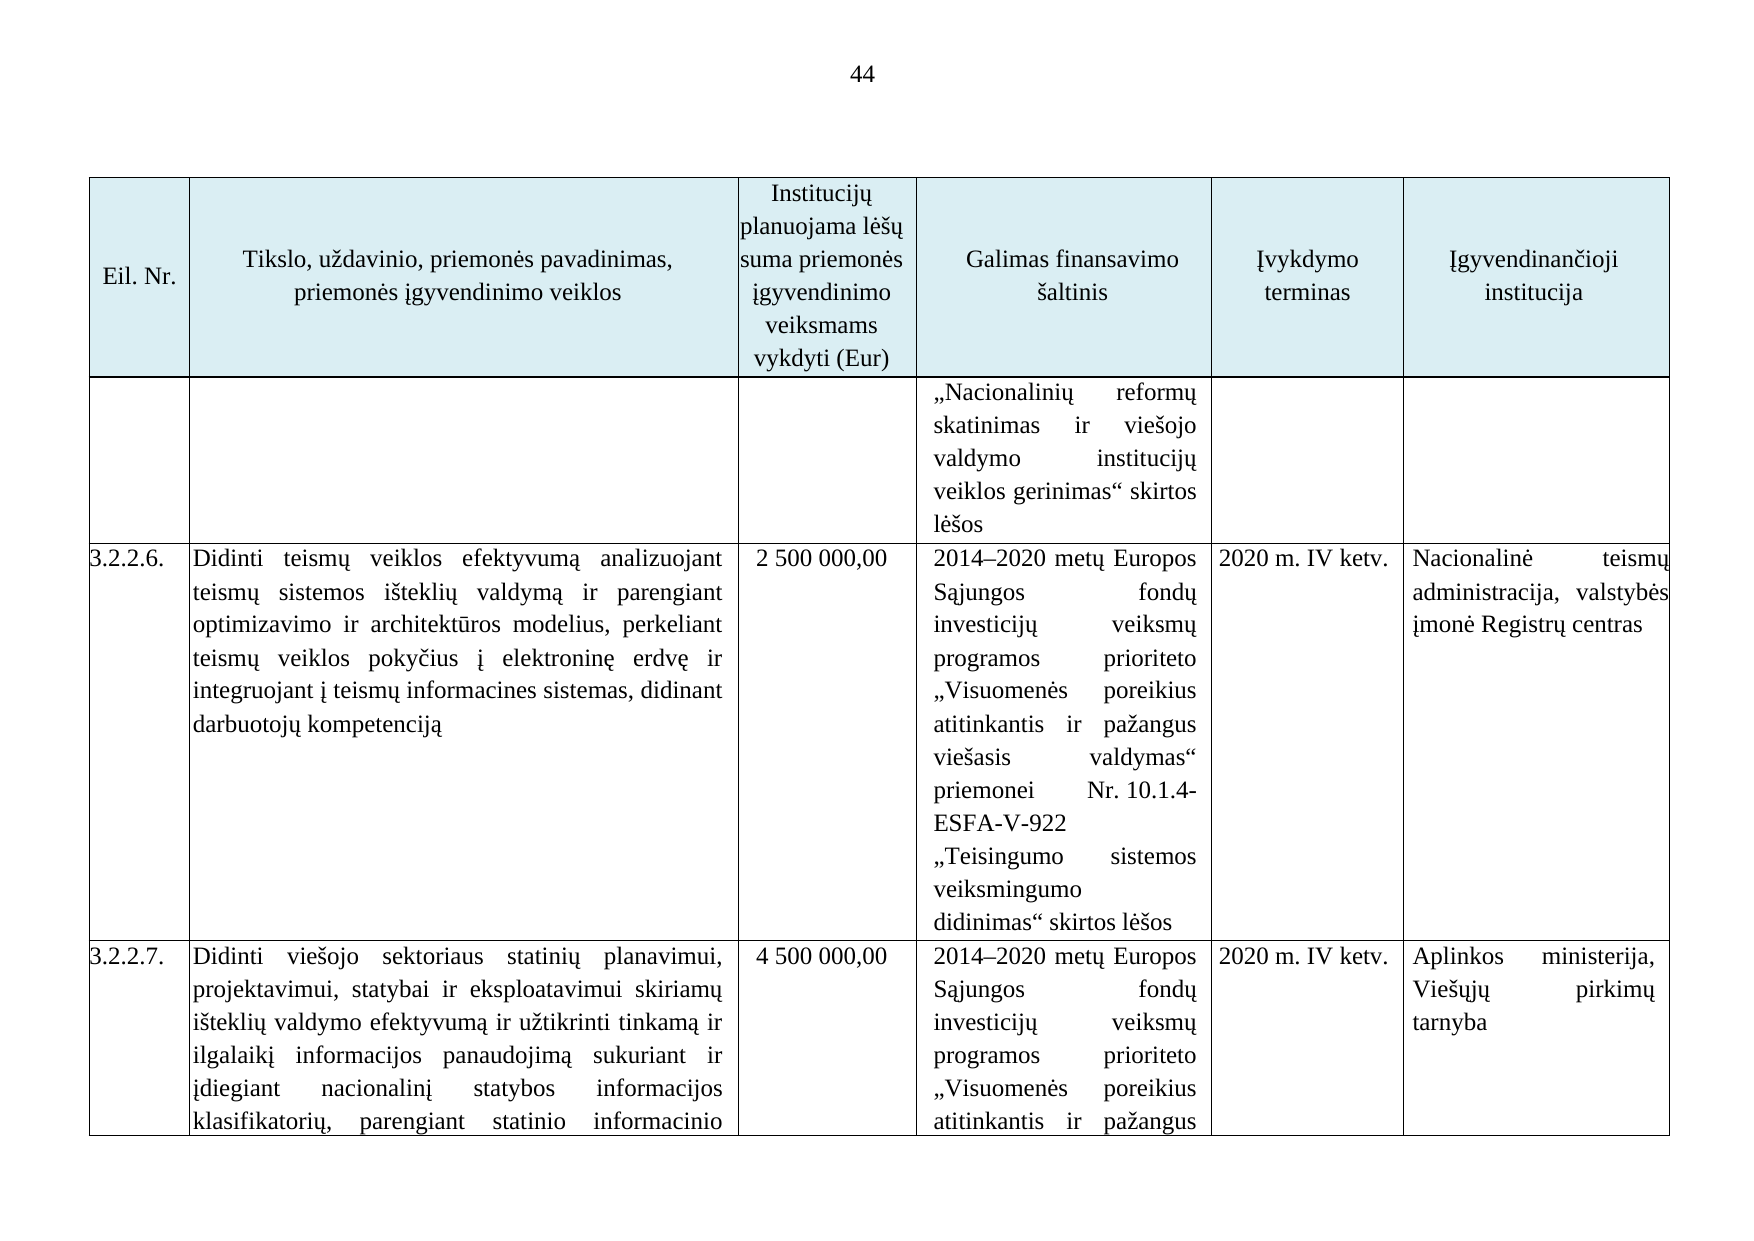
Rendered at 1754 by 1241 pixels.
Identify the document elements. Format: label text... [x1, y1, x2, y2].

table_cell [1404, 378, 1669, 542]
table_header Eil. Nr. [90, 178, 189, 376]
table_header Institucijų planuojama lėšų suma priemonės įgyvendinimo veiksmams vykdyti (Eur) [739, 178, 916, 376]
table_cell [739, 378, 916, 542]
table_cell Didinti viešojo sektoriaus statinių planavimui, projektavimui, statybai ir eksploatavimui skiriamų išteklių valdymo efektyvumą ir užtikrinti tinkamą ir ilgalaikį informacijos panaudojimą sukuriant ir įdiegiant nacionalinį statybos informacijos klasifikatorių, parengiant statinio informacinio [190, 941, 738, 1135]
table_cell [1212, 378, 1403, 542]
table_cell Didinti teismų veiklos efektyvumą analizuojant teismų sistemos išteklių valdymą ir parengiant optimizavimo ir architektūros modelius, perkeliant teismų veiklos pokyčius į elektroninę erdvę ir integruojant į teismų informacines sistemas, didinant darbuotojų kompetenciją [190, 544, 738, 940]
table_cell 2 500 000,00 [739, 544, 916, 940]
table_cell 3.2.2.6. [90, 544, 189, 940]
table_cell 2020 m. IV ketv. [1212, 941, 1403, 1135]
table_header Įvykdymo terminas [1212, 178, 1403, 376]
table_cell [190, 378, 738, 542]
table_cell 4 500 000,00 [739, 941, 916, 1135]
table_cell [90, 378, 189, 542]
table_header Tikslo, uždavinio, priemonės pavadinimas, priemonės įgyvendinimo veiklos [190, 178, 738, 376]
table_cell Nacionalinė teismų administracija, valstybės įmonė Registrų centras [1404, 544, 1669, 940]
table_cell „Nacionalinių reformų skatinimas ir viešojo valdymo institucijų veiklos gerinimas“ skirtos lėšos [917, 378, 1211, 542]
table_header Galimas finansavimo šaltinis [917, 178, 1211, 376]
table_cell Aplinkos ministerija, Viešųjų pirkimų tarnyba [1404, 941, 1669, 1135]
table_header Įgyvendinančioji institucija [1404, 178, 1669, 376]
table_cell 2014–2020 metų Europos Sąjungos fondų investicijų veiksmų programos prioriteto „Visuomenės poreikius atitinkantis ir pažangus [917, 941, 1211, 1135]
table_cell 2020 m. IV ketv. [1212, 544, 1403, 940]
table_cell 3.2.2.7. [90, 941, 189, 1135]
table_cell 2014–2020 metų Europos Sąjungos fondų investicijų veiksmų programos prioriteto „Visuomenės poreikius atitinkantis ir pažangus viešasis valdymas“ priemonei Nr. 10.1.4-ESFA-V-922 „Teisingumo sistemos veiksmingumo didinimas“ skirtos lėšos [917, 544, 1211, 940]
